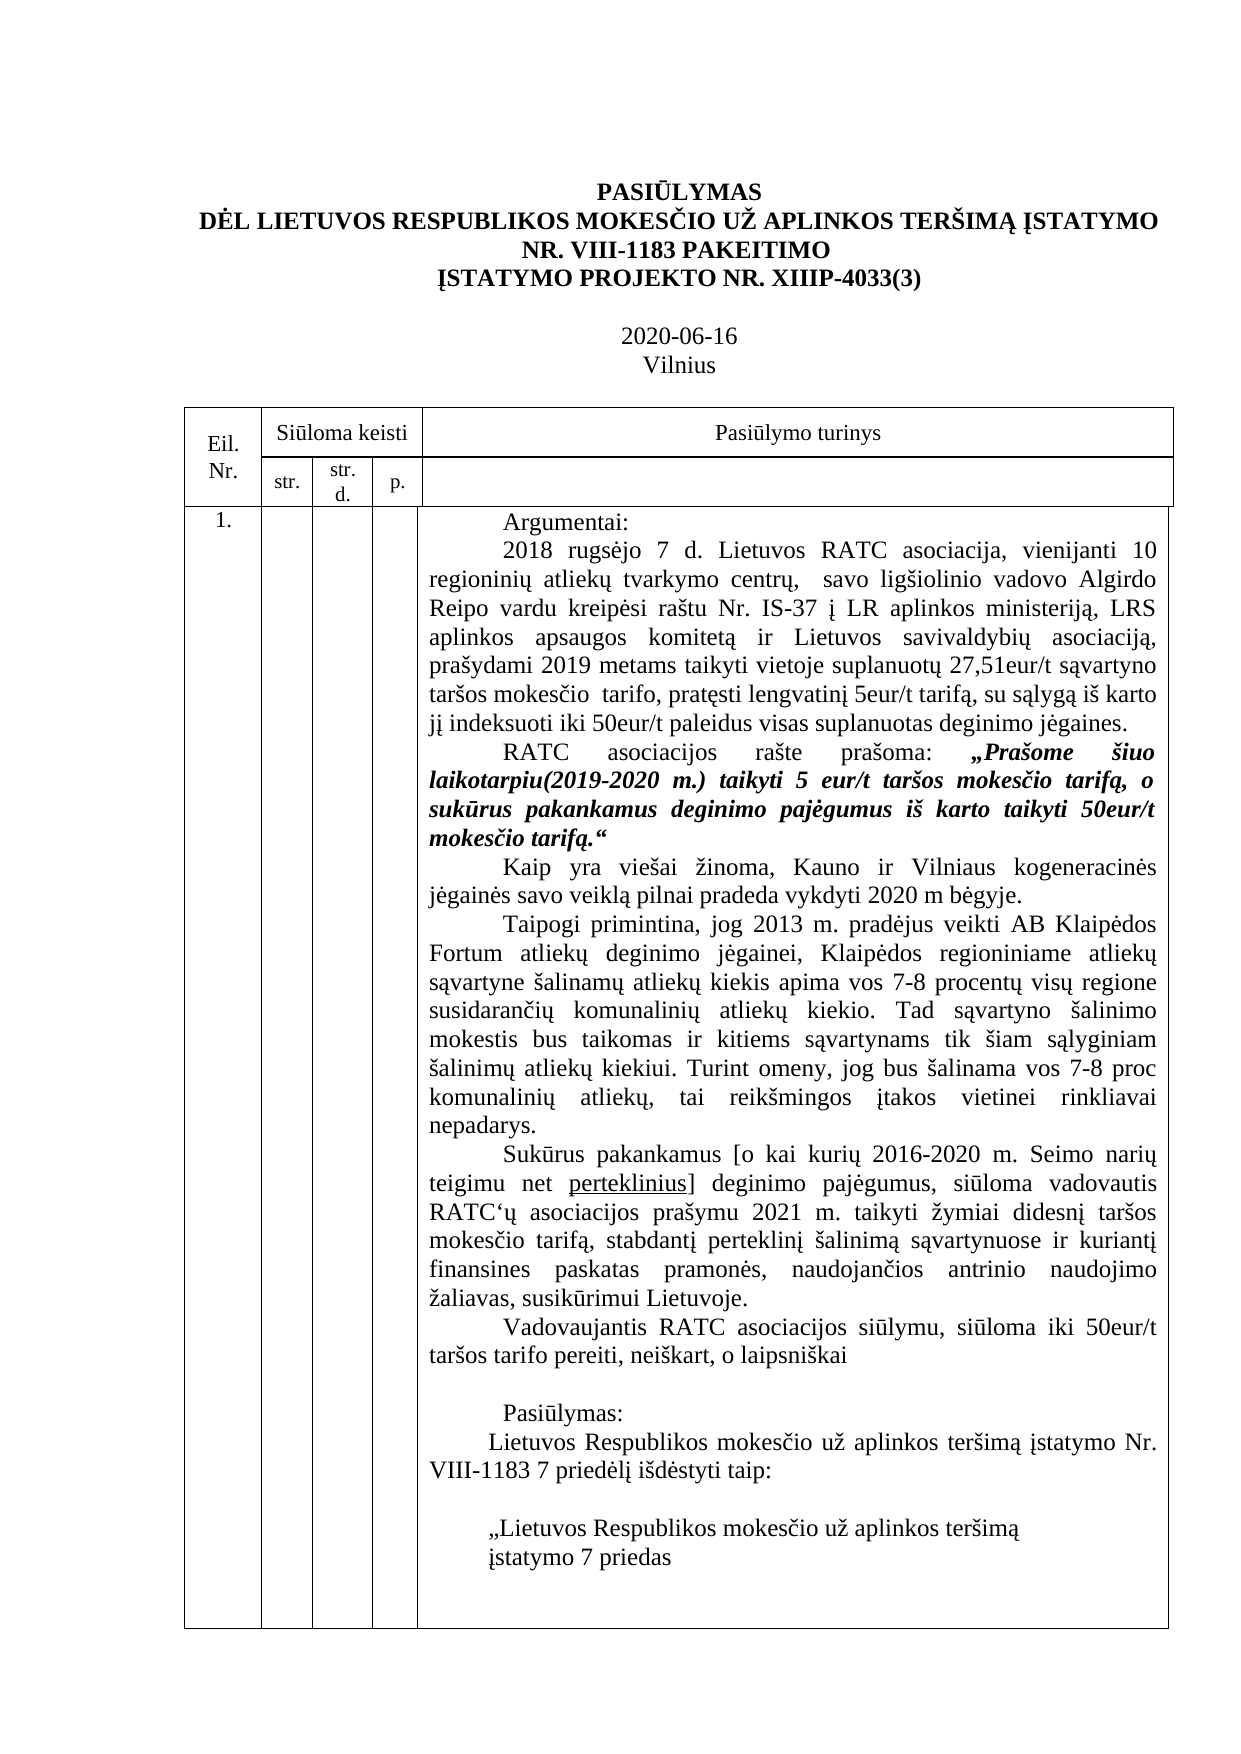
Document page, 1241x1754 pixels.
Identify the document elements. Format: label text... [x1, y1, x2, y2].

table_header Siūloma keisti [262, 408, 422, 456]
text DĖL LIETUVOS RESPUBLIKOS MOKESČIO UŽ APLINKOS TERŠIMĄ ĮSTATYMO NR. VIII-1183 PAKEITIMO [177, 206, 1181, 263]
table_cell str. [262, 458, 312, 506]
table_cell [1169, 507, 1174, 1628]
text Vilnius [177, 350, 1181, 378]
text ĮSTATYMO PROJEKTO NR. XIIIP-4033(3) [177, 263, 1181, 292]
text PASIŪLYMAS [177, 177, 1181, 206]
table_cell [313, 507, 372, 1628]
table_cell [423, 458, 1173, 506]
table_cell [262, 507, 312, 1628]
table_header Eil. Nr. [185, 408, 261, 506]
table_cell [373, 507, 417, 1628]
table_cell str. d. [313, 458, 372, 506]
table_cell p. [373, 458, 422, 506]
text 2020-06-16 [177, 321, 1181, 350]
table_cell 1. [185, 507, 261, 1628]
table_header Pasiūlymo turinys [423, 408, 1173, 456]
table_cell Argumentai: 2018 rugsėjo 7 d. Lietuvos RATC asociacija, vienijanti 10 regioninių atliekų tvarkymo centrų, savo ligšiolinio vadovo Algirdo Reipo vardu kreipėsi raštu Nr. IS-37 į LR aplinkos ministeriją, LRS aplinkos apsaugos komitetą ir Lietuvos savivaldybių asociaciją, prašydami 2019 metams taikyti vietoje suplanuotų 27,51eur/t sąvartyno taršos mokesčio tarifo, pratęsti lengvatinį 5eur/t tarifą, su sąlygą iš karto jį indeksuoti iki 50eur/t paleidus visas suplanuotas deginimo jėgaines. RATC asociacijos rašte prašoma: „Prašome šiuo laikotarpiu(2019-2020 m.) taikyti 5 eur/t taršos mokesčio tarifą, o sukūrus pakankamus deginimo pajėgumus iš karto taikyti 50eur/t mokesčio tarifą.“ Kaip yra viešai žinoma, Kauno ir Vilniaus kogeneracinės jėgainės savo veiklą pilnai pradeda vykdyti 2020 m bėgyje. Taipogi primintina, jog 2013 m. pradėjus veikti AB Klaipėdos Fortum atliekų deginimo jėgainei, Klaipėdos regioniniame atliekų sąvartyne šalinamų atliekų kiekis apima vos 7-8 procentų visų regione susidarančių komunalinių atliekų kiekio. Tad sąvartyno šalinimo mokestis bus taikomas ir kitiems sąvartynams tik šiam sąlyginiam šalinimų atliekų kiekiui. Turint omeny, jog bus šalinama vos 7-8 proc komunalinių atliekų, tai reikšmingos įtakos vietinei rinkliavai nepadarys. Sukūrus pakankamus [o kai kurių 2016-2020 m. Seimo narių teigimu net perteklinius] deginimo pajėgumus, siūloma vadovautis RATC‘ų asociacijos prašymu 2021 m. taikyti žymiai didesnį taršos mokesčio tarifą, stabdantį perteklinį šalinimą sąvartynuose ir kuriantį finansines paskatas pramonės, naudojančios antrinio naudojimo žaliavas, susikūrimui Lietuvoje. Vadovaujantis RATC asociacijos siūlymu, siūloma iki 50eur/t taršos tarifo pereiti, neiškart, o laipsniškai Pasiūlymas: Lietuvos Respublikos mokesčio už aplinkos teršimą įstatymo Nr. VIII-1183 7 priedėlį išdėstyti taip: „Lietuvos Respublikos mokesčio už aplinkos teršimą įstatymo 7 priedas [418, 507, 1168, 1628]
